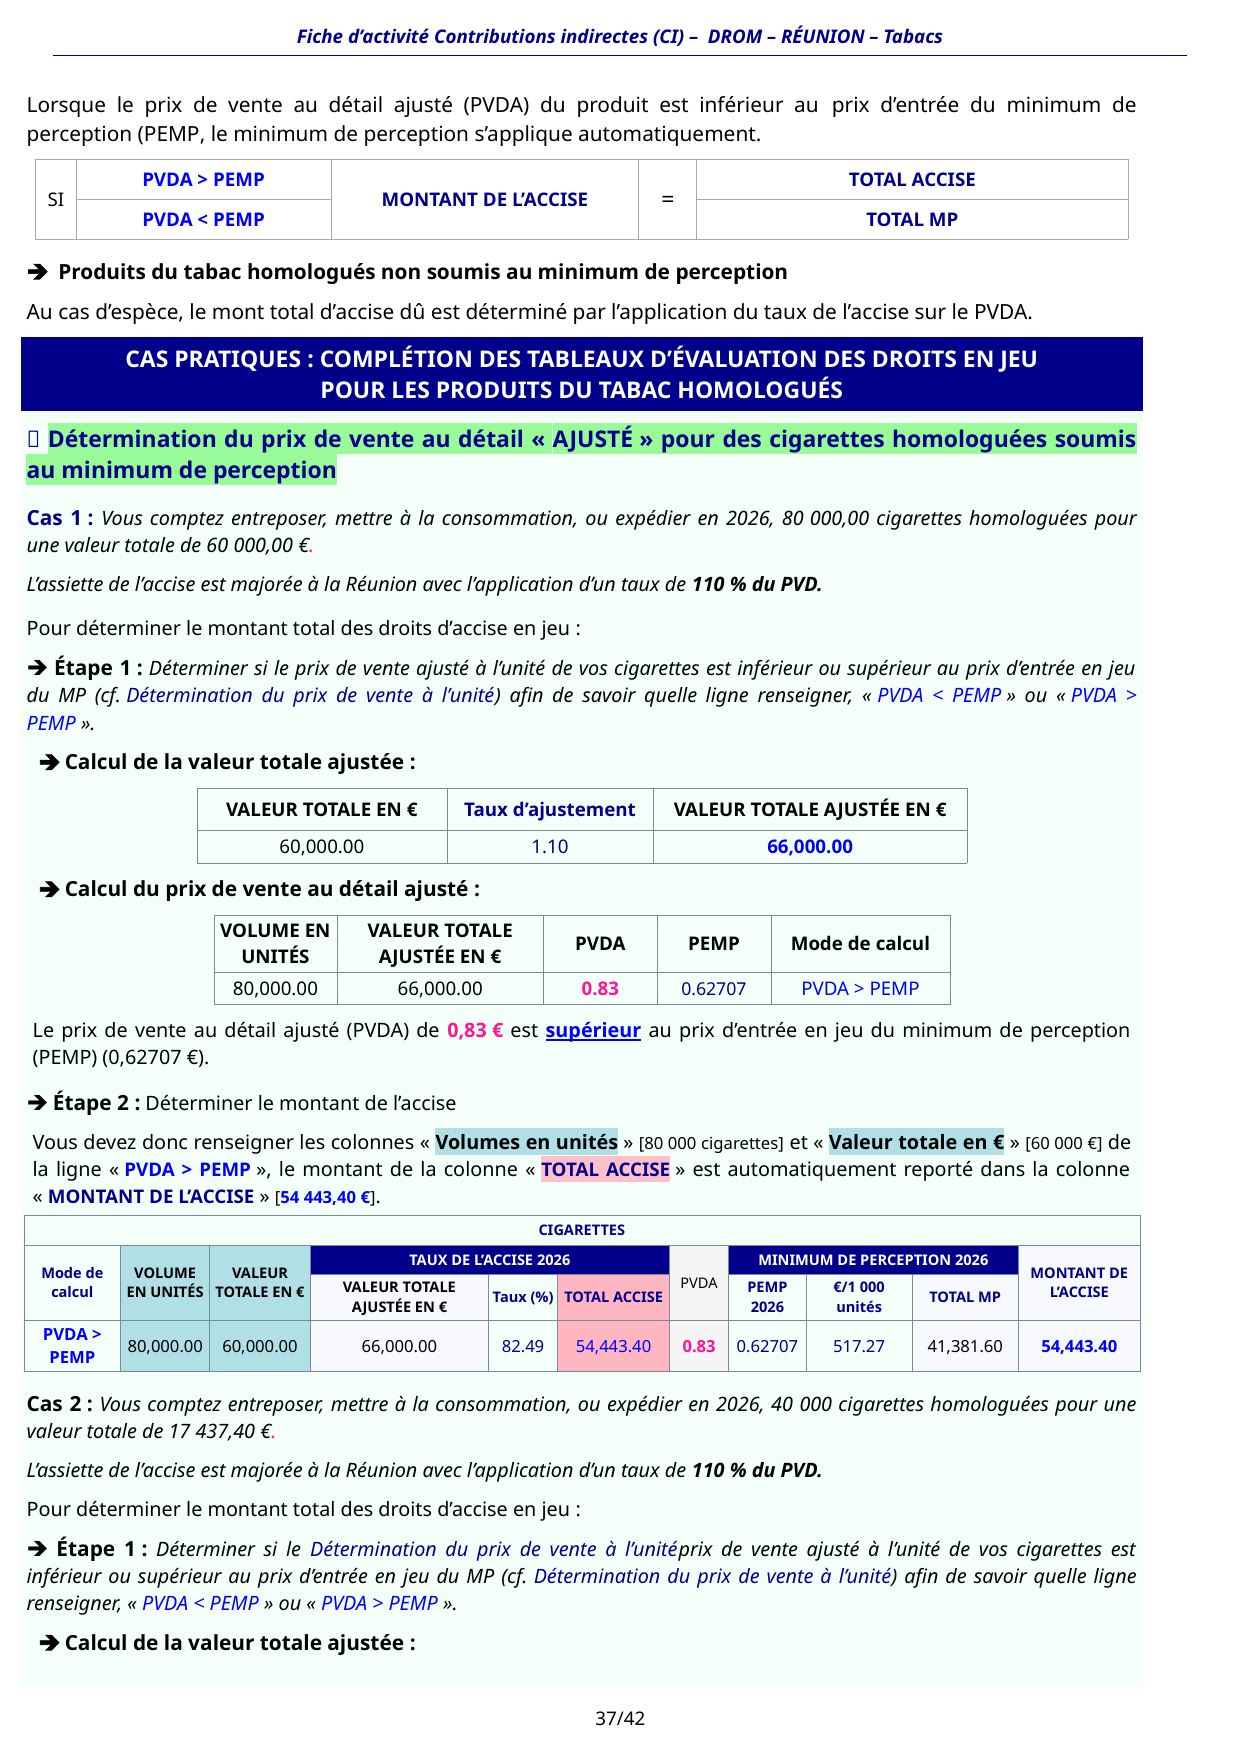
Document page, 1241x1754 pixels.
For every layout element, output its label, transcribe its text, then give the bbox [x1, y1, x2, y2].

table_cell 54 443,40 [558, 1321, 669, 1371]
table_header Taux d’ajustement [448, 789, 653, 830]
table_cell Mode de calcul [25, 1246, 120, 1320]
table_header VOLUME EN UNITÉS [215, 916, 337, 972]
table_header PEMP [658, 916, 771, 972]
table_cell 0,83 [670, 1321, 728, 1371]
table_header PVDA > PEMP [77, 160, 331, 199]
table_cell 66 000,00 [338, 973, 543, 1004]
table_header SI [36, 160, 76, 239]
table_cell 80 000,00 [121, 1321, 209, 1371]
table_header PVDA [544, 916, 657, 972]
table_cell 54 443,40 [1019, 1321, 1140, 1371]
table_cell PVDA > PEMP [25, 1321, 120, 1371]
table_cell 80 000,00 [215, 973, 337, 1004]
table_header CIGARETTES [25, 1216, 1140, 1244]
table_cell 82,49 [489, 1321, 557, 1371]
table_header [1143, 85, 1219, 1687]
table_cell TOTAL ACCISE [558, 1275, 669, 1320]
table_header MONTANT DE L’ACCISE [332, 160, 638, 239]
table_cell CAS PRATIQUES : COMPLÉTION DES TABLEAUX D’ÉVALUATION DES DROITS EN JEU POUR LES PRODUITS DU TABAC HOMOLOGUÉS [21, 337, 1143, 411]
table_header VALEUR TOTALE AJUSTÉE EN € [338, 916, 543, 972]
table_header = [639, 160, 696, 239]
table_cell TAUX DE L’ACCISE 2026 [311, 1246, 669, 1274]
table_cell VOLUME EN UNITÉS [121, 1246, 209, 1320]
table_cell MINIMUM DE PERCEPTION 2026 [729, 1246, 1018, 1274]
table_cell Cas 1 : Vous comptez entreposer, mettre à la consommation, ou expédier en 2026, 80 000,00 cigarettes homologuées pour une valeur totale de 60 000,00 €. L’assiette de l’accise est majorée à la Réunion avec l’application d’un taux de 110 % du PVD. Pour déterminer le montant total des droits d’accise en jeu :  Étape 1 : Déterminer si le prix de vente ajusté à l’unité de vos cigarettes est inférieur ou supérieur au prix d’entrée en jeu du MP (cf. Détermination du prix de vente à l’unité) afin de savoir quelle ligne renseigner, « PVDA < PEMP » ou « PVDA > PEMP ».  Calcul de la valeur totale ajustée :  Calcul du prix de vente au détail ajusté : Le prix de vente au détail ajusté (PVDA) de 0,83 € est supérieur au prix d’entrée en jeu du minimum de perception (PEMP) (0,62707 €).  Étape 2 : Déterminer le montant de l’accise Vous devez donc renseigner les colonnes « Volumes en unités » [80 000 cigarettes] et « Valeur totale en € » [60 000 €] de la ligne « PVDA > PEMP », le montant de la colonne « TOTAL ACCISE » est automatiquement reporté dans la colonne « MONTANT DE L’ACCISE » [54 443,40 €]. [21, 497, 1143, 1377]
table_header VALEUR TOTALE AJUSTÉE EN € [654, 789, 967, 830]
table_header Lorsque le prix de vente au détail ajusté (PVDA) du produit est inférieur au prix d’entrée du minimum de perception (PEMP, le minimum de perception s’applique automatiquement.  Produits du tabac homologués non soumis au minimum de perception Au cas d’espèce, le mont total d’accise dû est déterminé par l’application du taux de l’accise sur le PVDA. [21, 85, 1143, 337]
table_cell 41 381,60 [913, 1321, 1018, 1371]
table_cell 66 000,00 [654, 831, 967, 863]
table_cell PVDA < PEMP [77, 200, 331, 239]
table_cell 1,10 [448, 831, 653, 863]
table_cell 0,83 [544, 973, 657, 1004]
table_cell PVDA [670, 1246, 728, 1320]
table_cell Cas 2 : Vous comptez entreposer, mettre à la consommation, ou expédier en 2026, 40 000 cigarettes homologuées pour une valeur totale de 17 437,40 €. L’assiette de l’accise est majorée à la Réunion avec l’application d’un taux de 110 % du PVD. Pour déterminer le montant total des droits d’accise en jeu :  Étape 1 : Déterminer si le Détermination du prix de vente à l’unitéprix de vente ajusté à l’unité de vos cigarettes est inférieur ou supérieur au prix d’entrée en jeu du MP (cf. Détermination du prix de vente à l’unité) afin de savoir quelle ligne renseigner, « PVDA < PEMP » ou « PVDA > PEMP ».  Calcul de la valeur totale ajustée : [21, 1377, 1143, 1687]
table_cell VALEUR TOTALE EN € [210, 1246, 310, 1320]
table_cell PEMP 2026 [729, 1275, 806, 1320]
table_cell 517,27 [807, 1321, 912, 1371]
table_cell  Détermination du prix de vente au détail « AJUSTÉ » pour des cigarettes homologuées soumis au minimum de perception [21, 411, 1143, 497]
table_header TOTAL ACCISE [697, 160, 1128, 199]
table_cell 60 000,00 [210, 1321, 310, 1371]
table_cell MONTANT DE L’ACCISE [1019, 1246, 1140, 1320]
table_cell 0,62707 [658, 973, 771, 1004]
table_cell 66 000,00 [311, 1321, 488, 1371]
table_cell TOTAL MP [697, 200, 1128, 239]
table_header VALEUR TOTALE EN € [198, 789, 447, 830]
table_cell Taux (%) [489, 1275, 557, 1320]
table_cell €/1 000 unités [807, 1275, 912, 1320]
table_cell PVDA > PEMP [772, 973, 950, 1004]
table_cell VALEUR TOTALE AJUSTÉE EN € [311, 1275, 488, 1320]
table_cell 60 000,00 [198, 831, 447, 863]
table_cell TOTAL MP [913, 1275, 1018, 1320]
table_cell 0,62707 [729, 1321, 806, 1371]
table_header Mode de calcul [772, 916, 950, 972]
